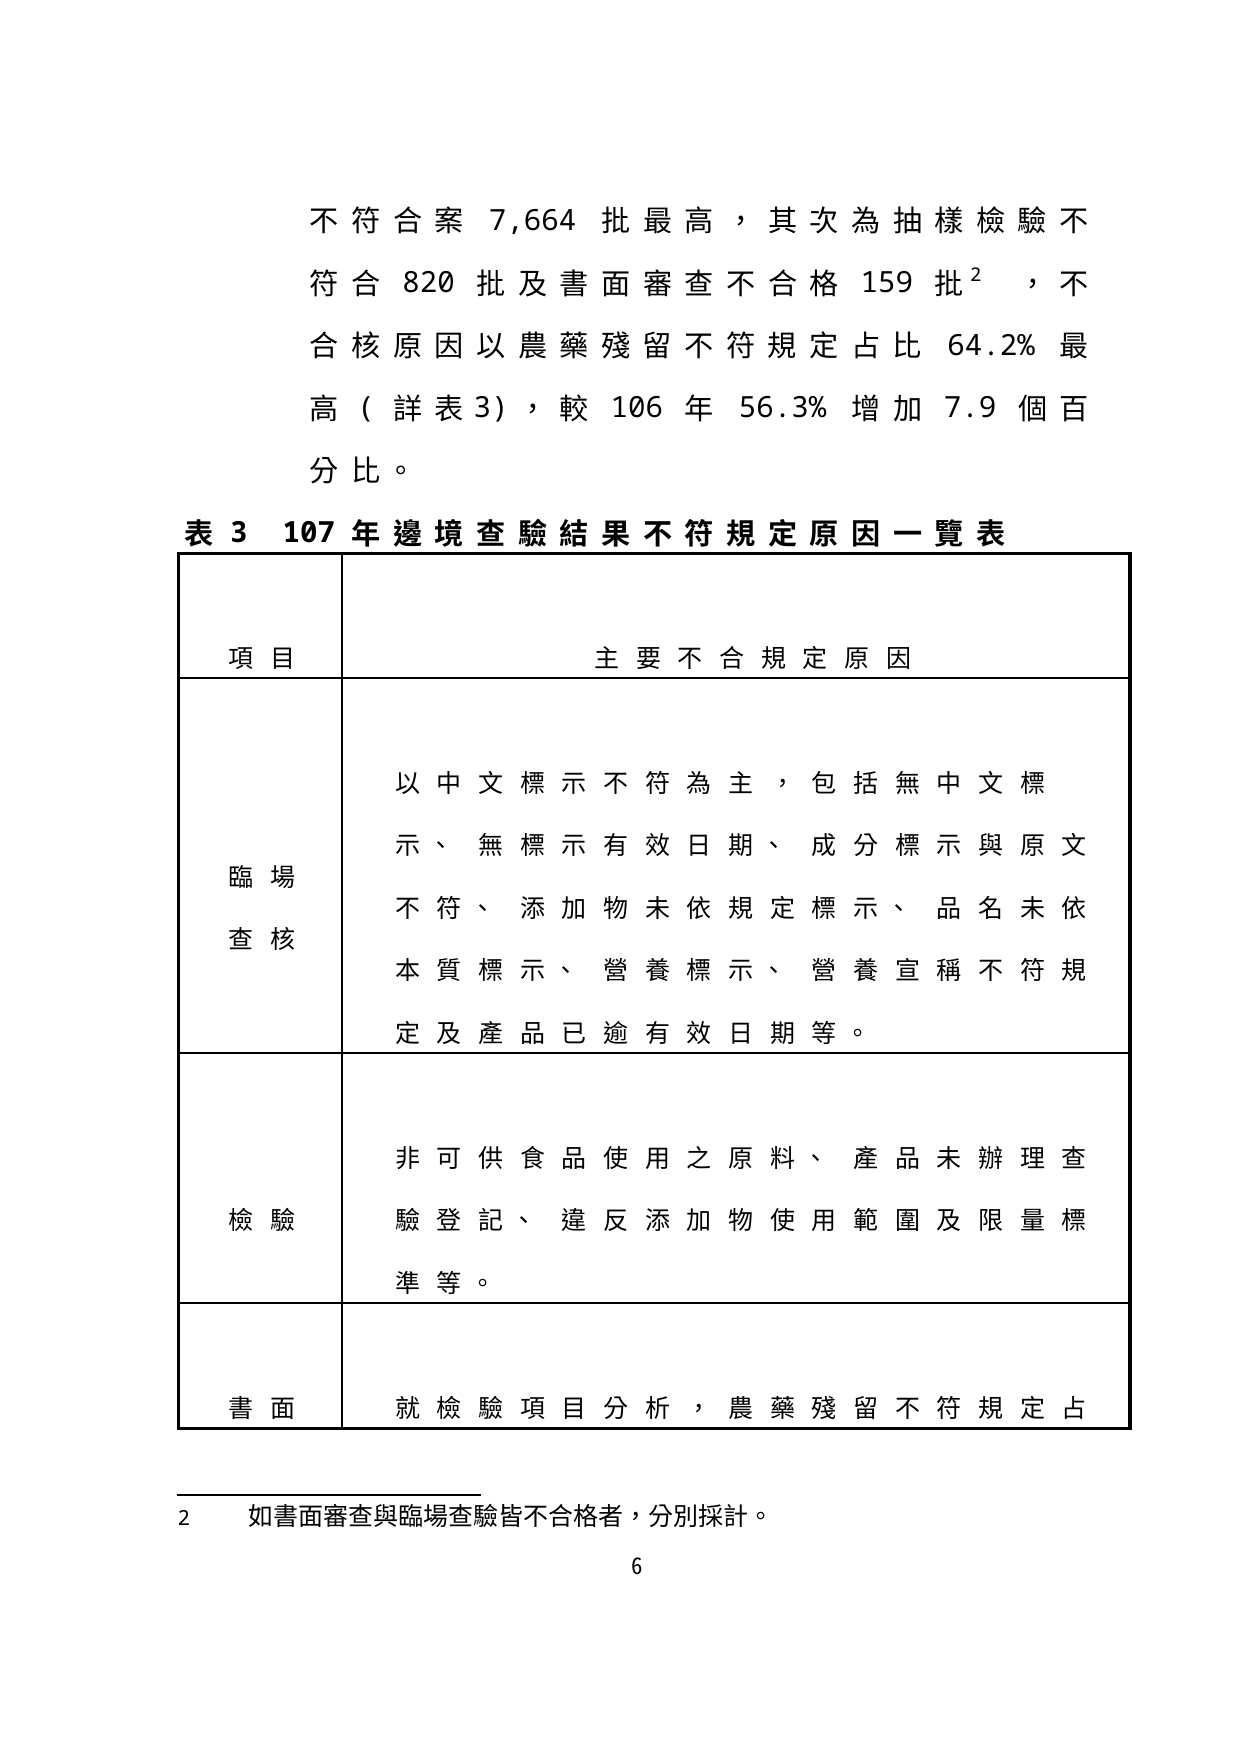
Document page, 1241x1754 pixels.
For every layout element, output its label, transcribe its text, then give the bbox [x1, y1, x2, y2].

text 表3 107年邊境查驗結果不符規定原因一覽表 [178, 490, 1095, 552]
text 不符合案7,664批最高，其次為抽樣檢驗不符合820批及書面審查不合格159批，不合核原因以農藥殘留不符規定占比64.2%最高(詳表3)，較106年56.3%增加7.9個百分比。 [267, 177, 1095, 490]
table_cell 書面 [180, 1304, 341, 1427]
table_cell 臨場查核 [180, 679, 341, 1052]
table_cell 就檢驗項目分析，農藥殘留不符規定占 [343, 1304, 1128, 1427]
text 如書面審查與臨場查驗皆不合格者，分別採計。 [177, 1495, 1096, 1532]
table_cell 非可供食品使用之原料、產品未辦理查驗登記、違反添加物使用範圍及限量標準等。 [343, 1054, 1128, 1302]
table_header 主要不合規定原因 [343, 555, 1128, 677]
table_cell 以中文標示不符為主，包括無中文標示、無標示有效日期、成分標示與原文不符、添加物未依規定標示、品名未依本質標示、營養標示、營養宣稱不符規定及產品已逾有效日期等。 [343, 679, 1128, 1052]
table_header 項目 [180, 555, 341, 677]
table_cell 檢驗 [180, 1054, 341, 1302]
